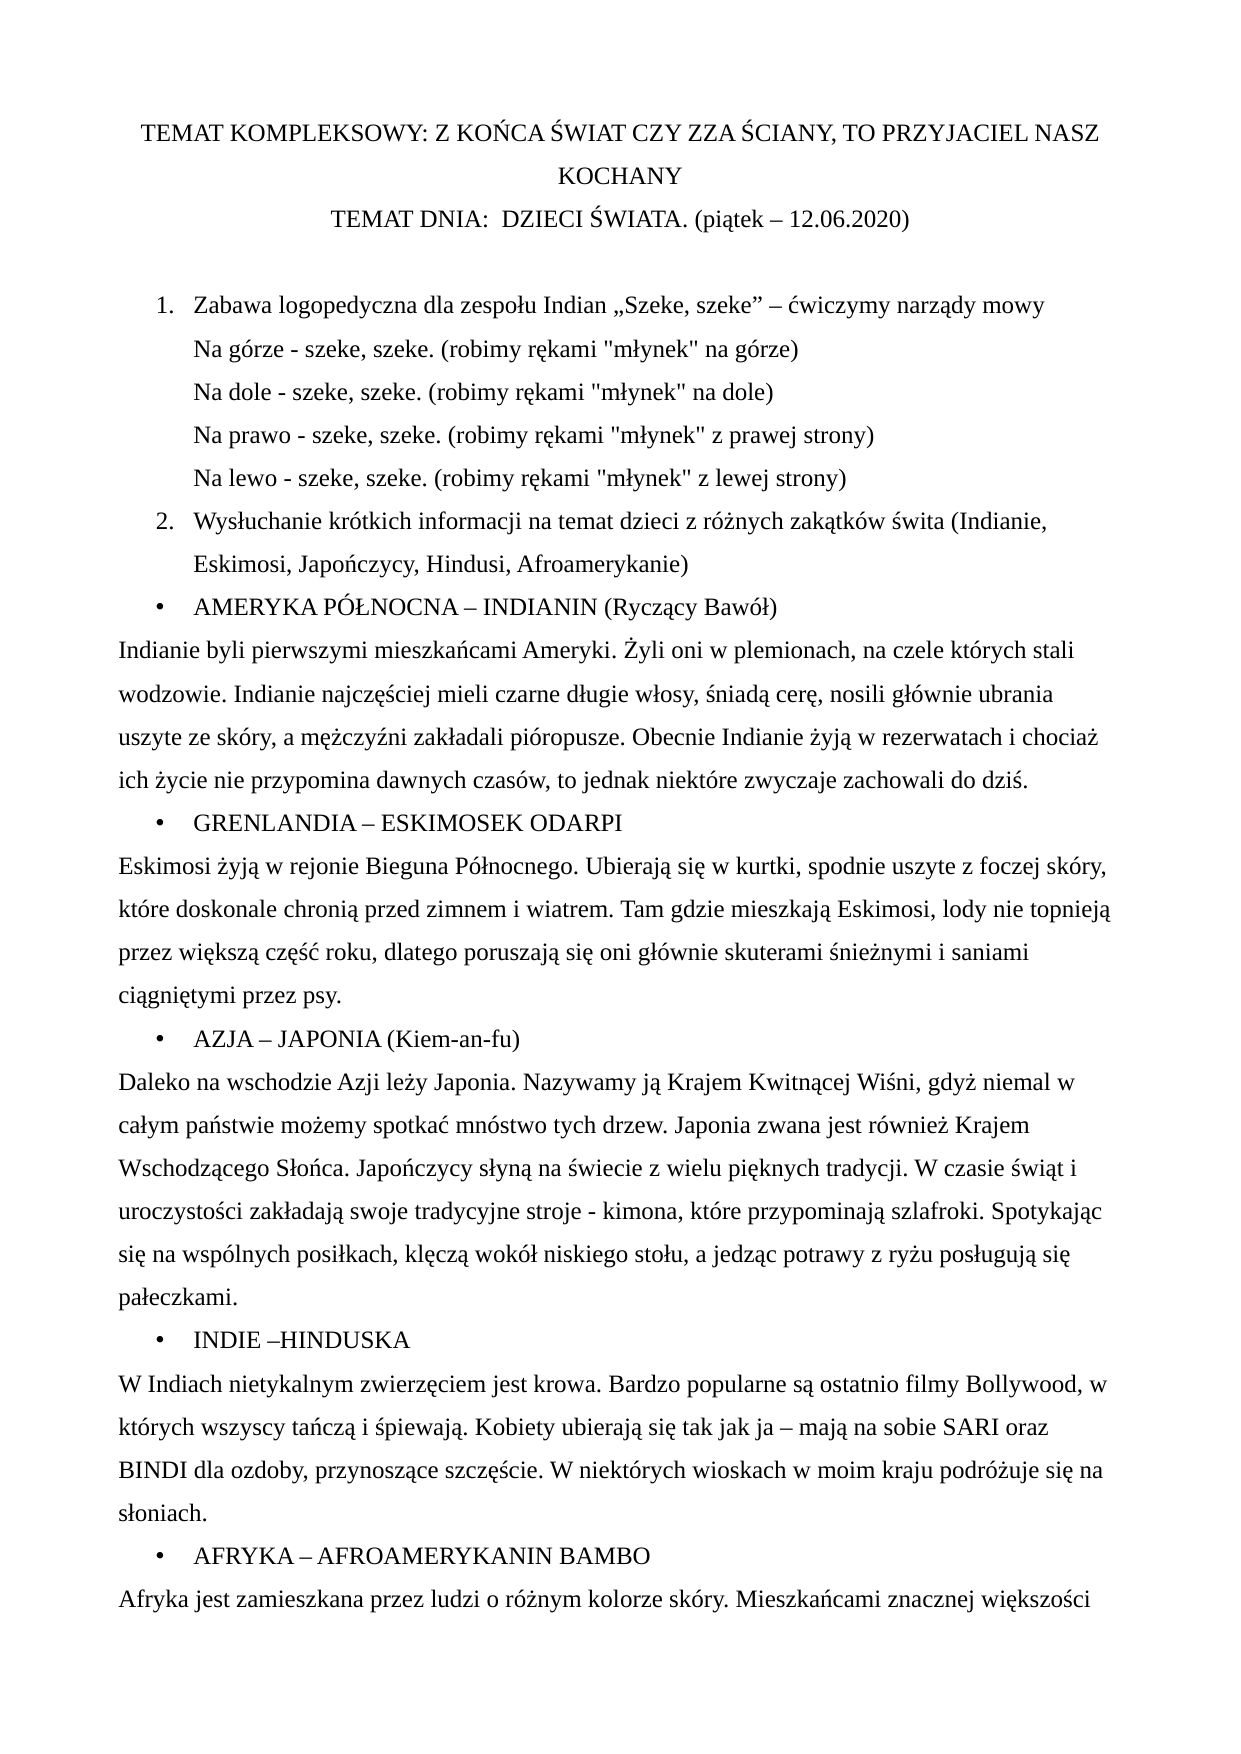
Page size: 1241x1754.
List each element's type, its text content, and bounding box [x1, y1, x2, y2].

text Afryka jest zamieszkana przez ludzi o różnym kolorze skóry. Mieszkańcami znacznej większości [118, 1584, 1122, 1613]
list AFRYKA – AFROAMERYKANIN BAMBO [156, 1541, 1122, 1570]
text Indianie byli pierwszymi mieszkańcami Ameryki. Żyli oni w plemionach, na czele których stali wodzowie. Indianie najczęściej mieli czarne długie włosy, śniadą cerę, nosili głównie ubrania uszyte ze skóry, a mężczyźni zakładali pióropusze. Obecnie Indianie żyją w rezerwatach i chociaż ich życie nie przypomina dawnych czasów, to jednak niektóre zwyczaje zachowali do dziś. [118, 636, 1122, 794]
list AZJA – JAPONIA (Kiem-an-fu) [156, 1024, 1122, 1052]
list GRENLANDIA – ESKIMOSEK ODARPI [156, 808, 1122, 837]
text Eskimosi żyją w rejonie Bieguna Północnego. Ubierają się w kurtki, spodnie uszyte z foczej skóry, które doskonale chronią przed zimnem i wiatrem. Tam gdzie mieszkają Eskimosi, lody nie topnieją przez większą część roku, dlatego poruszają się oni głównie skuterami śnieżnymi i saniami ciągniętymi przez psy. [118, 851, 1122, 1009]
text W Indiach nietykalnym zwierzęciem jest krowa. Bardzo popularne są ostatnio filmy Bollywood, w których wszyscy tańczą i śpiewają. Kobiety ubierają się tak jak ja – mają na sobie SARI oraz BINDI dla ozdoby, przynoszące szczęście. W niektórych wioskach w moim kraju podróżuje się na słoniach. [118, 1369, 1122, 1527]
list Zabawa logopedyczna dla zespołu Indian „Szeke, szeke” – ćwiczymy narządy mowy Na górze - szeke, szeke. (robimy rękami "młynek" na górze) Na dole - szeke, szeke. (robimy rękami "młynek" na dole) Na prawo - szeke, szeke. (robimy rękami "młynek" z prawej strony) Na lewo - szeke, szeke. (robimy rękami "młynek" z lewej strony) [156, 291, 1122, 492]
text TEMAT KOMPLEKSOWY: Z KOŃCA ŚWIAT CZY ZZA ŚCIANY, TO PRZYJACIEL NASZ KOCHANY [118, 118, 1122, 190]
list Wysłuchanie krótkich informacji na temat dzieci z różnych zakątków świta (Indianie, Eskimosi, Japończycy, Hindusi, Afroamerykanie) [156, 506, 1122, 578]
text Daleko na wschodzie Azji leży Japonia. Nazywamy ją Krajem Kwitnącej Wiśni, gdyż niemal w całym państwie możemy spotkać mnóstwo tych drzew. Japonia zwana jest również Krajem Wschodzącego Słońca. Japończycy słyną na świecie z wielu pięknych tradycji. W czasie świąt i uroczystości zakładają swoje tradycyjne stroje - kimona, które przypominają szlafroki. Spotykając się na wspólnych posiłkach, klęczą wokół niskiego stołu, a jedząc potrawy z ryżu posługują się pałeczkami. [118, 1067, 1122, 1311]
text TEMAT DNIA: DZIECI ŚWIATA. (piątek – 12.06.2020) [118, 204, 1122, 233]
list INDIE –HINDUSKA [156, 1326, 1122, 1354]
list AMERYKA PÓŁNOCNA – INDIANIN (Ryczący Bawół) [156, 592, 1122, 621]
